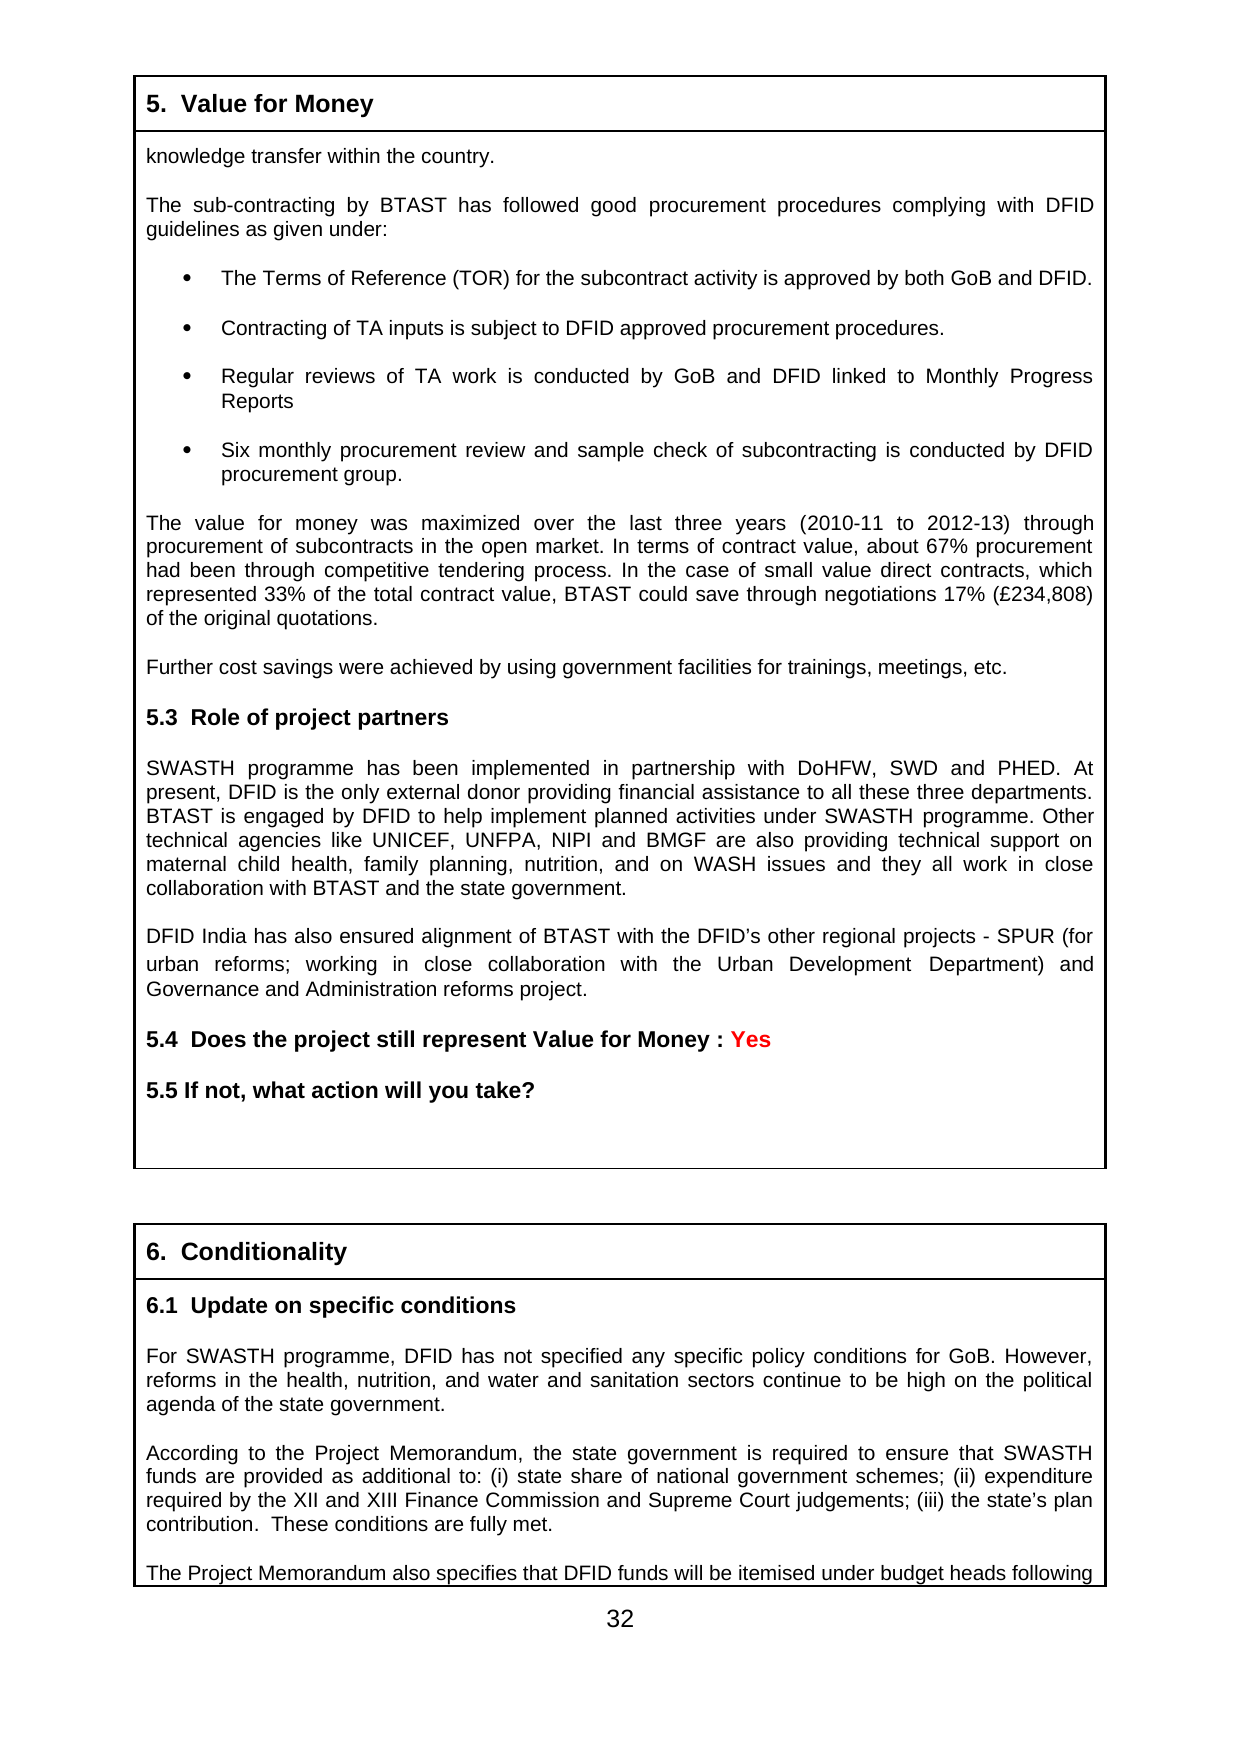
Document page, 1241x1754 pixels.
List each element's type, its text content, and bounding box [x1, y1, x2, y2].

table_cell knowledge transfer within the country. The sub-contracting by BTAST has followed good procurement procedures complying with DFID guidelines as given under: The Terms of Reference (TOR) for the subcontract activity is approved by both GoB and DFID. Contracting of TA inputs is subject to DFID approved procurement procedures. Regular reviews of TA work is conducted by GoB and DFID linked to Monthly Progress Reports Six monthly procurement review and sample check of subcontracting is conducted by DFID procurement group. The value for money was maximized over the last three years (2010-11 to 2012-13) through procurement of subcontracts in the open market. In terms of contract value, about 67% procurement had been through competitive tendering process. In the case of small value direct contracts, which represented 33% of the total contract value, BTAST could save through negotiations 17% (£234,808) of the original quotations. Further cost savings were achieved by using government facilities for trainings, meetings, etc. 5.3 Role of project partners SWASTH programme has been implemented in partnership with DoHFW, SWD and PHED. At present, DFID is the only external donor providing financial assistance to all these three departments. BTAST is engaged by DFID to help implement planned activities under SWASTH programme. Other technical agencies like UNICEF, UNFPA, NIPI and BMGF are also providing technical support on maternal child health, family planning, nutrition, and on WASH issues and they all work in close collaboration with BTAST and the state government. DFID India has also ensured alignment of BTAST with the DFID’s other regional projects - SPUR (for urban reforms; working in close collaboration with the Urban Development Department) and Governance and Administration reforms project. 5.4 Does the project still represent Value for Money : Yes 5.5 If not, what action will you take? [136, 132, 1104, 1167]
table_header 5. Value for Money [136, 77, 1104, 130]
table_header 6. Conditionality [136, 1225, 1104, 1278]
table_cell 6.1 Update on specific conditions For SWASTH programme, DFID has not specified any specific policy conditions for GoB. However, reforms in the health, nutrition, and water and sanitation sectors continue to be high on the political agenda of the state government. According to the Project Memorandum, the state government is required to ensure that SWASTH funds are provided as additional to: (i) state share of national government schemes; (ii) expenditure required by the XII and XIII Finance Commission and Supreme Court judgements; (iii) the state’s plan contribution. These conditions are fully met. The Project Memorandum also specifies that DFID funds will be itemised under budget heads following [136, 1280, 1104, 1585]
